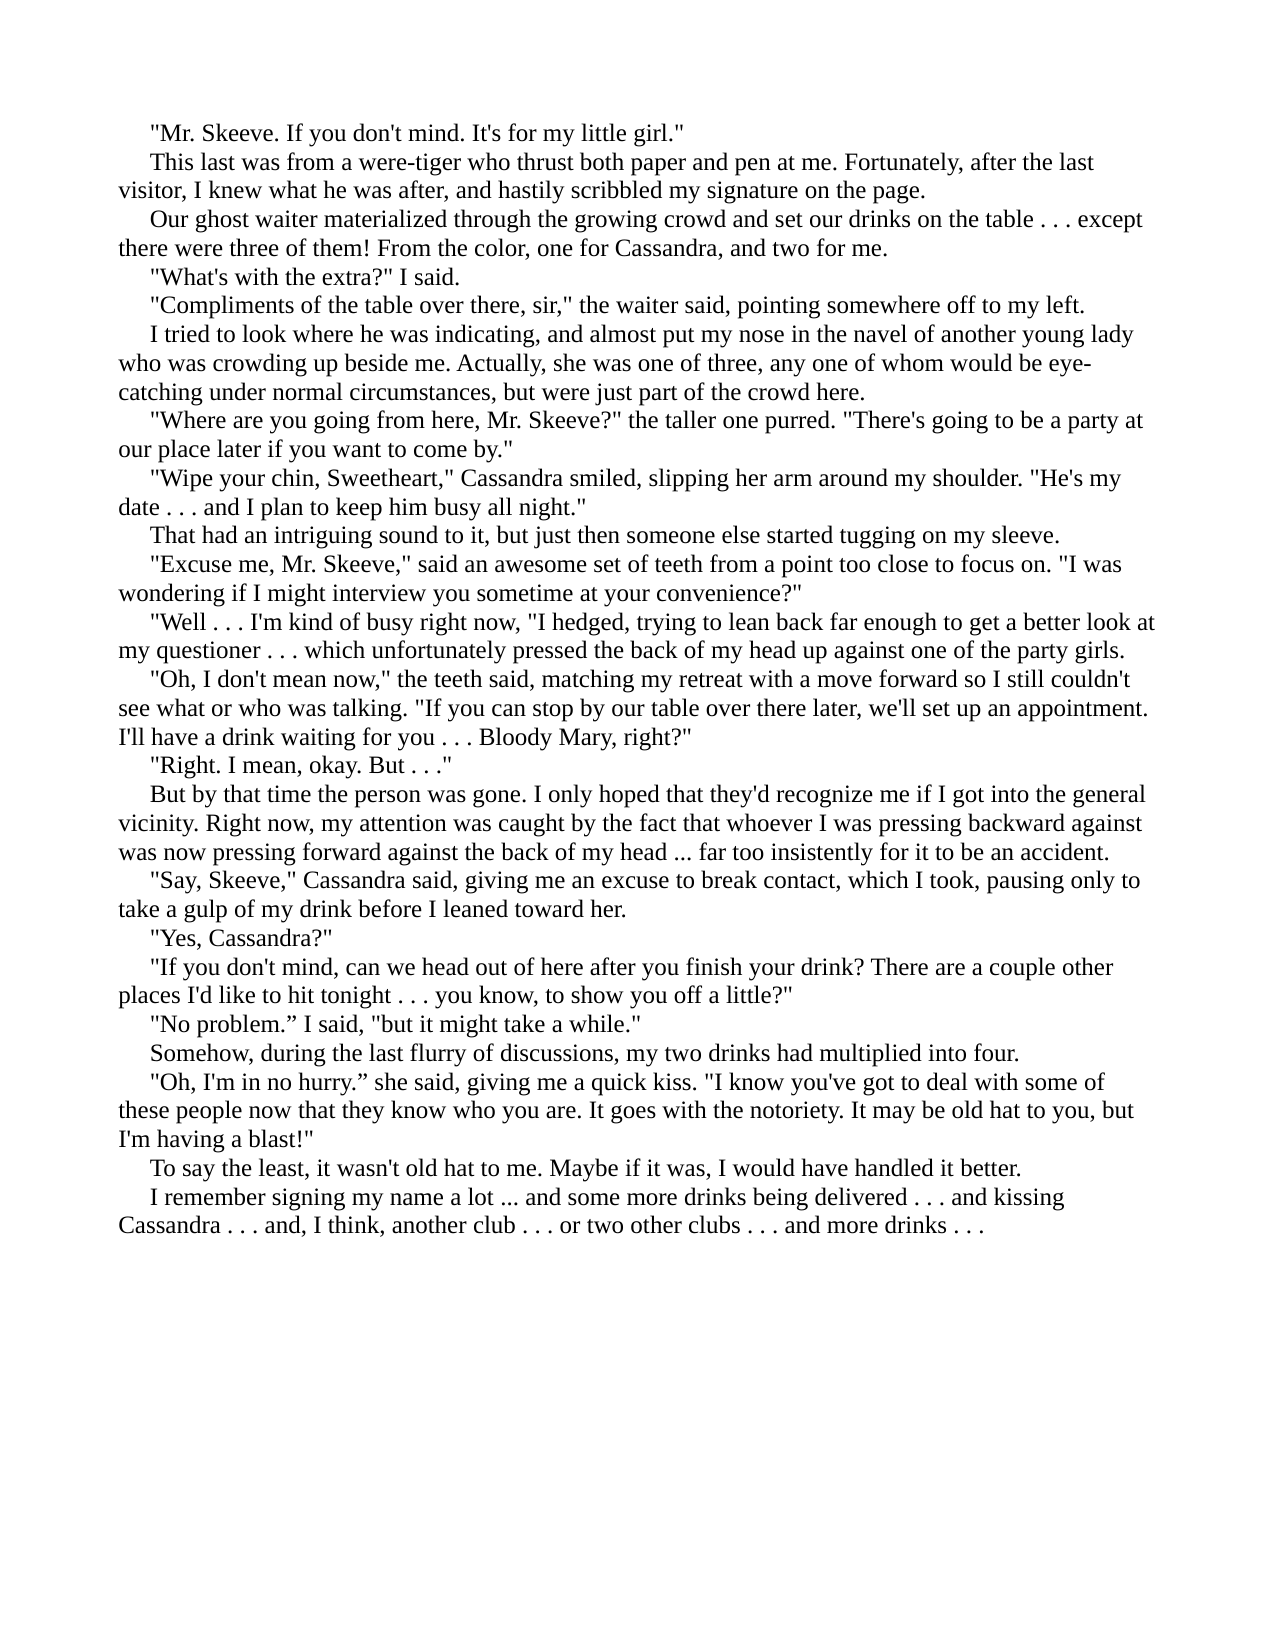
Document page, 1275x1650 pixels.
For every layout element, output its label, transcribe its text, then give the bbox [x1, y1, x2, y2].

text Somehow, during the last flurry of discussions, my two drinks had multiplied into four. [118, 1038, 1157, 1067]
text But by that time the person was gone. I only hoped that they'd recognize me if I got into the general vicinity. Right now, my attention was caught by the fact that whoever I was pressing backward against was now pressing forward against the back of my head ... far too insistently for it to be an accident. [118, 779, 1157, 866]
text "Right. I mean, okay. But . . ." [118, 751, 1157, 779]
text "What's with the extra?" I said. [118, 262, 1157, 291]
text To say the least, it wasn't old hat to me. Maybe if it was, I would have handled it better. [118, 1153, 1157, 1182]
text That had an intriguing sound to it, but just then someone else started tugging on my sleeve. [118, 521, 1157, 549]
text "No problem.” I said, "but it might take a while." [118, 1009, 1157, 1038]
text Our ghost waiter materialized through the growing crowd and set our drinks on the table . . . except there were three of them! From the color, one for Cassandra, and two for me. [118, 204, 1157, 262]
text "Say, Skeeve," Cassandra said, giving me an excuse to break contact, which I took, pausing only to take a gulp of my drink before I leaned toward her. [118, 866, 1157, 923]
text "Compliments of the table over there, sir," the waiter said, pointing somewhere off to my left. [118, 291, 1157, 319]
text "If you don't mind, can we head out of here after you finish your drink? There are a couple other places I'd like to hit tonight . . . you know, to show you off a little?" [118, 952, 1157, 1009]
text "Oh, I don't mean now," the teeth said, matching my retreat with a move forward so I still couldn't see what or who was talking. "If you can stop by our table over there later, we'll set up an appointment. I'll have a drink waiting for you . . . Bloody Mary, right?" [118, 664, 1157, 751]
text I tried to look where he was indicating, and almost put my nose in the navel of another young lady who was crowding up beside me. Actually, she was one of three, any one of whom would be eye-catching under normal circumstances, but were just part of the crowd here. [118, 319, 1157, 406]
text "Wipe your chin, Sweetheart," Cassandra smiled, slipping her arm around my shoulder. "He's my date . . . and I plan to keep him busy all night." [118, 463, 1157, 521]
text "Oh, I'm in no hurry.” she said, giving me a quick kiss. "I know you've got to deal with some of these people now that they know who you are. It goes with the notoriety. It may be old hat to you, but I'm having a blast!" [118, 1067, 1157, 1153]
text "Well . . . I'm kind of busy right now, "I hedged, trying to lean back far enough to get a better look at my questioner . . . which unfortunately pressed the back of my head up against one of the party girls. [118, 607, 1157, 664]
text "Excuse me, Mr. Skeeve," said an awesome set of teeth from a point too close to focus on. "I was wondering if I might interview you sometime at your convenience?" [118, 549, 1157, 607]
text I remember signing my name a lot ... and some more drinks being delivered . . . and kissing Cassandra . . . and, I think, another club . . . or two other clubs . . . and more drinks . . . [118, 1182, 1157, 1239]
text "Where are you going from here, Mr. Skeeve?" the taller one purred. "There's going to be a party at our place later if you want to come by." [118, 406, 1157, 463]
text This last was from a were-tiger who thrust both paper and pen at me. Fortunately, after the last visitor, I knew what he was after, and hastily scribbled my signature on the page. [118, 147, 1157, 204]
text "Yes, Cassandra?" [118, 923, 1157, 952]
text "Mr. Skeeve. If you don't mind. It's for my little girl." [118, 118, 1157, 147]
